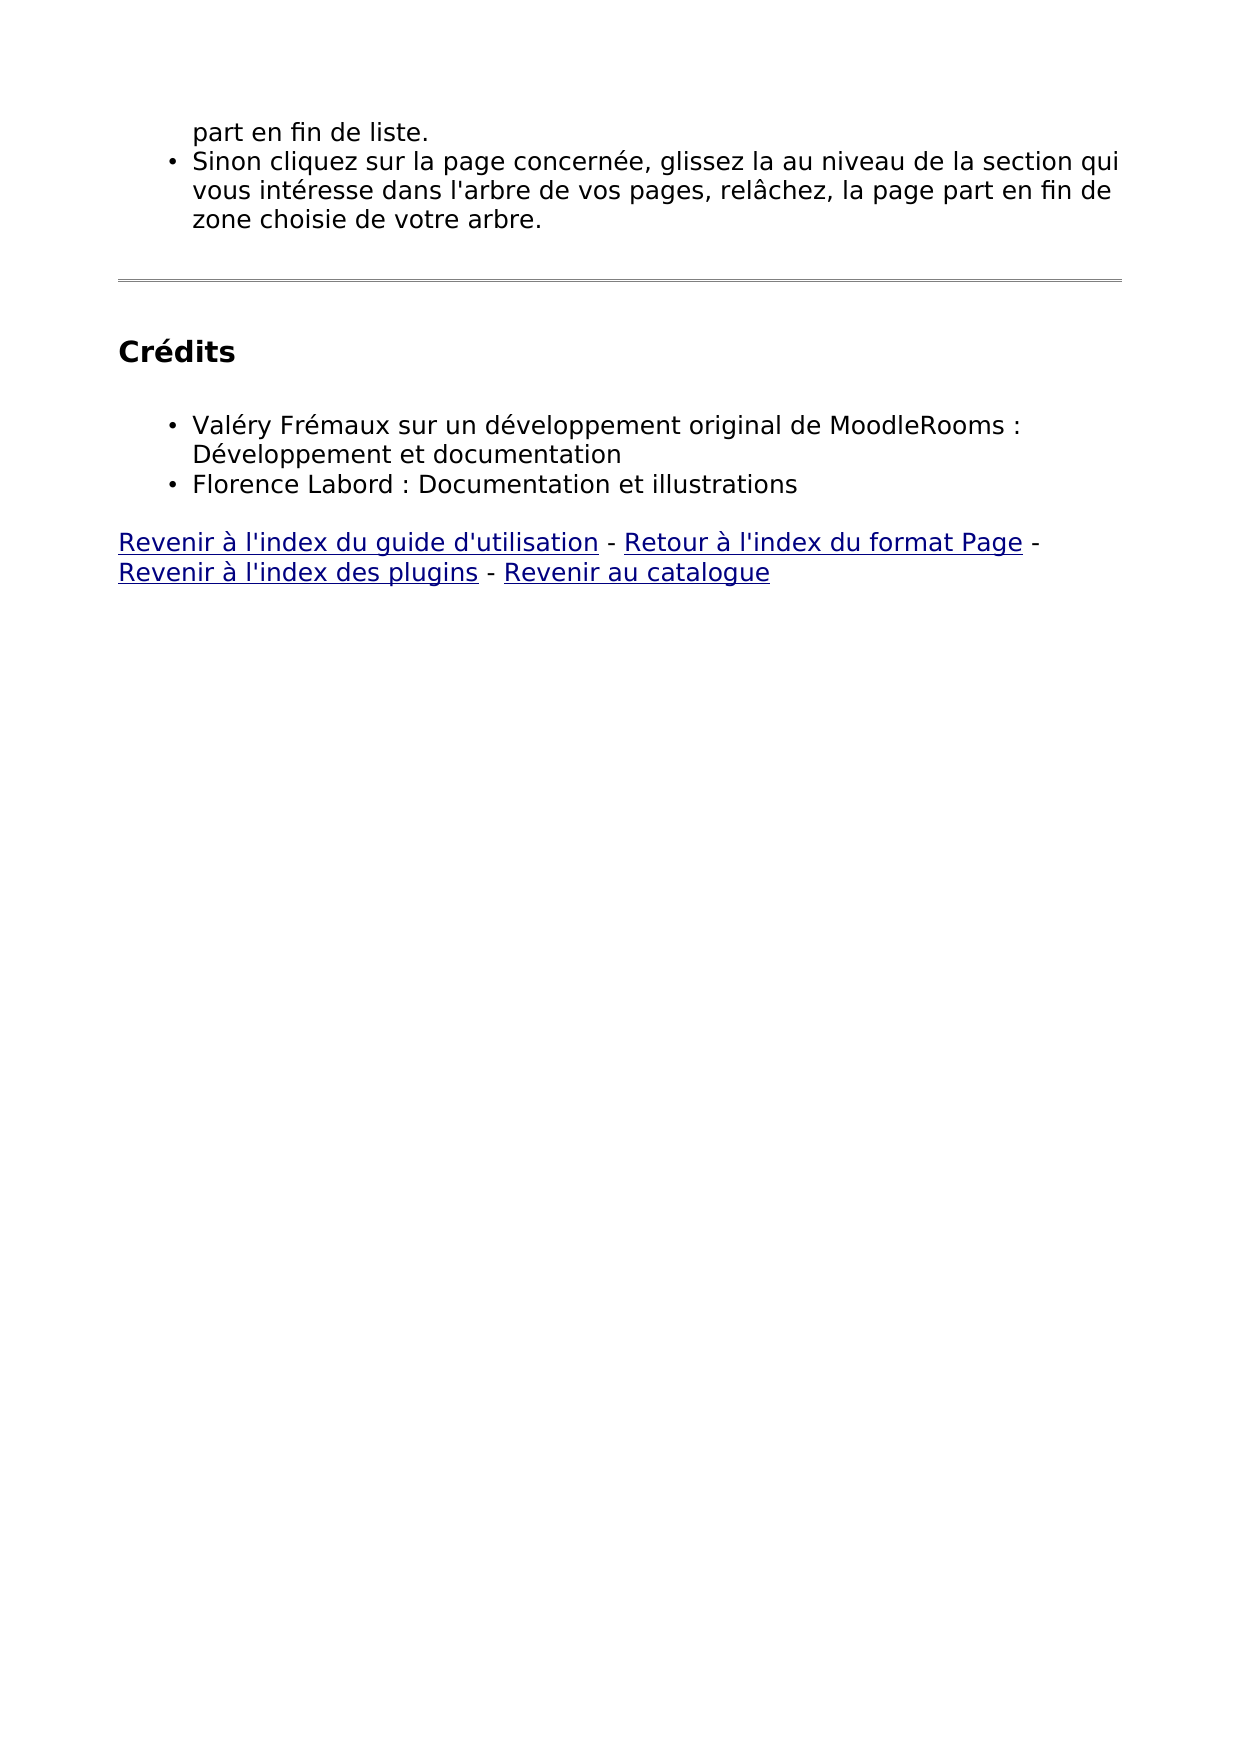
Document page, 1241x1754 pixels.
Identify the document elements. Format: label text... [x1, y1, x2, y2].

subtitle Crédits [118, 336, 1122, 369]
text Revenir à l'index du guide d'utilisation - Retour à l'index du format Page - Revenir à l'index des plugins - Revenir au catalogue [118, 528, 1122, 587]
list part en fin de liste. [177, 118, 1122, 147]
list Valéry Frémaux sur un développement original de MoodleRooms : Développement et documentation [177, 412, 1122, 470]
list Florence Labord : Documentation et illustrations [177, 470, 1122, 499]
list Sinon cliquez sur la page concernée, glissez la au niveau de la section qui vous intéresse dans l'arbre de vos pages, relâchez, la page part en fin de zone choisie de votre arbre. [177, 147, 1122, 235]
